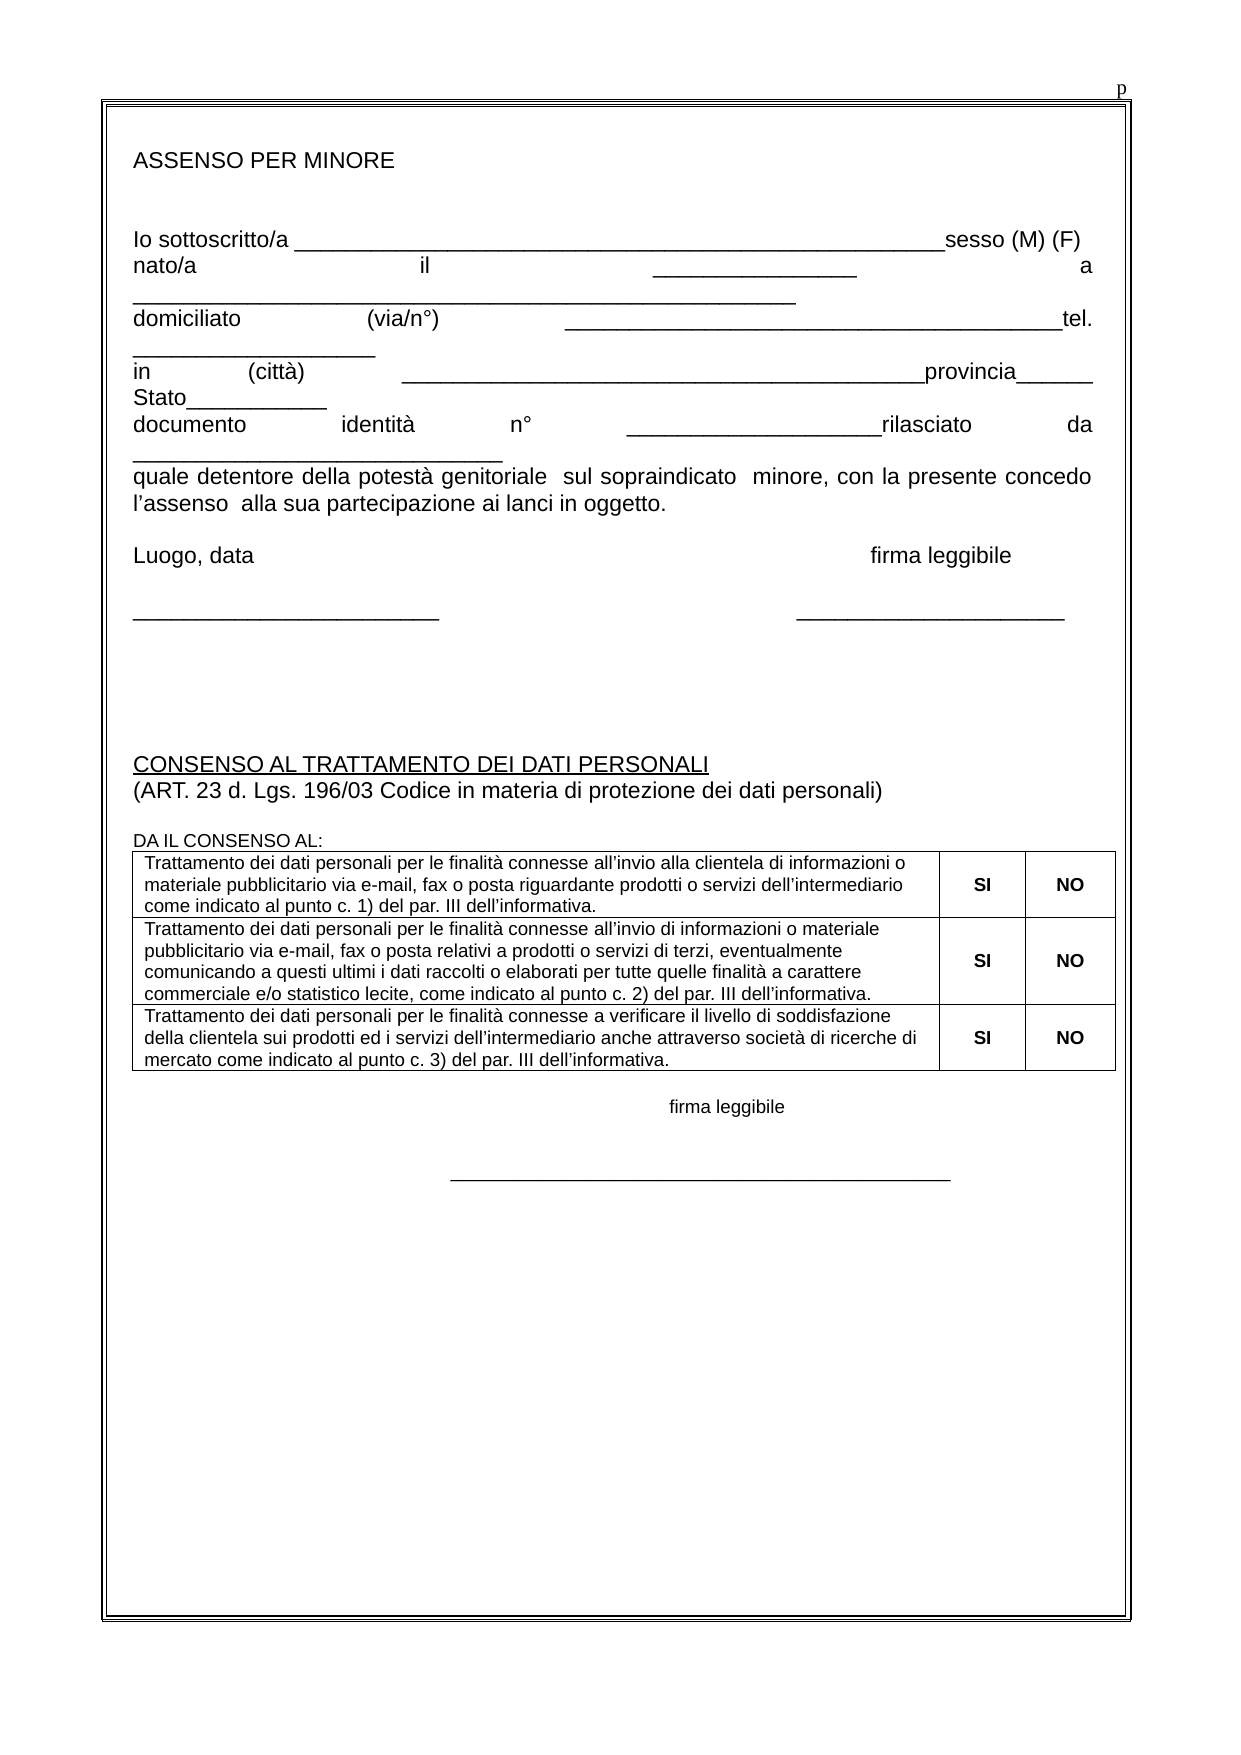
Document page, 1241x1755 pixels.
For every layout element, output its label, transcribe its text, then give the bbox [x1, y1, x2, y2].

table_cell NO [1026, 1005, 1115, 1070]
table_cell SI [940, 918, 1025, 1004]
text quale detentore della potestà genitoriale sul sopraindicato minore, con la presente concedo l’assenso alla sua partecipazione ai lanci in oggetto. [133, 463, 1093, 516]
text in (città) _________________________________________provincia______ Stato___________ [133, 358, 1093, 411]
table_cell NO [1026, 918, 1115, 1004]
text firma leggibile [133, 1096, 1093, 1117]
text domiciliato (via/n°) _______________________________________tel. ___________________ [133, 305, 1093, 358]
table_header Trattamento dei dati personali per le finalità connesse all’invio alla clientela di informazioni o materiale pubblicitario via e-mail, fax o posta riguardante prodotti o servizi dell’intermediario come indicato al punto c. 1) del par. III dell’informativa. [133, 852, 939, 917]
table_header NO [1026, 852, 1115, 917]
text Luogo, data firma leggibile [133, 542, 1093, 569]
text (ART. 23 d. Lgs. 196/03 Codice in materia di protezione dei dati personali) [133, 777, 1093, 803]
text ________________________ _____________________ [133, 595, 1093, 621]
text nato/a il ________________ a ____________________________________________________ [133, 252, 1093, 305]
table_header SI [940, 852, 1025, 917]
text ASSENSO PER MINORE [133, 147, 1093, 173]
text Io sottoscritto/a ___________________________________________________sesso (M) (F) [133, 226, 1093, 252]
text CONSENSO AL TRATTAMENTO DEI DATI PERSONALI [133, 751, 1093, 777]
table_cell Trattamento dei dati personali per le finalità connesse all’invio di informazioni o materiale pubblicitario via e-mail, fax o posta relativi a prodotti o servizi di terzi, eventualmente comunicando a questi ultimi i dati raccolti o elaborati per tutte quelle finalità a carattere commerciale e/o statistico lecite, come indicato al punto c. 2) del par. III dell’informativa. [133, 918, 939, 1004]
table_cell Trattamento dei dati personali per le finalità connesse a verificare il livello di soddisfazione della clientela sui prodotti ed i servizi dell’intermediario anche attraverso società di ricerche di mercato come indicato al punto c. 3) del par. III dell’informativa. [133, 1005, 939, 1070]
table_cell SI [940, 1005, 1025, 1070]
text ________________________________________ [133, 1155, 1093, 1184]
text DA IL CONSENSO AL: [133, 829, 1093, 851]
text documento identità n° ____________________rilasciato da _____________________________ [133, 411, 1093, 463]
